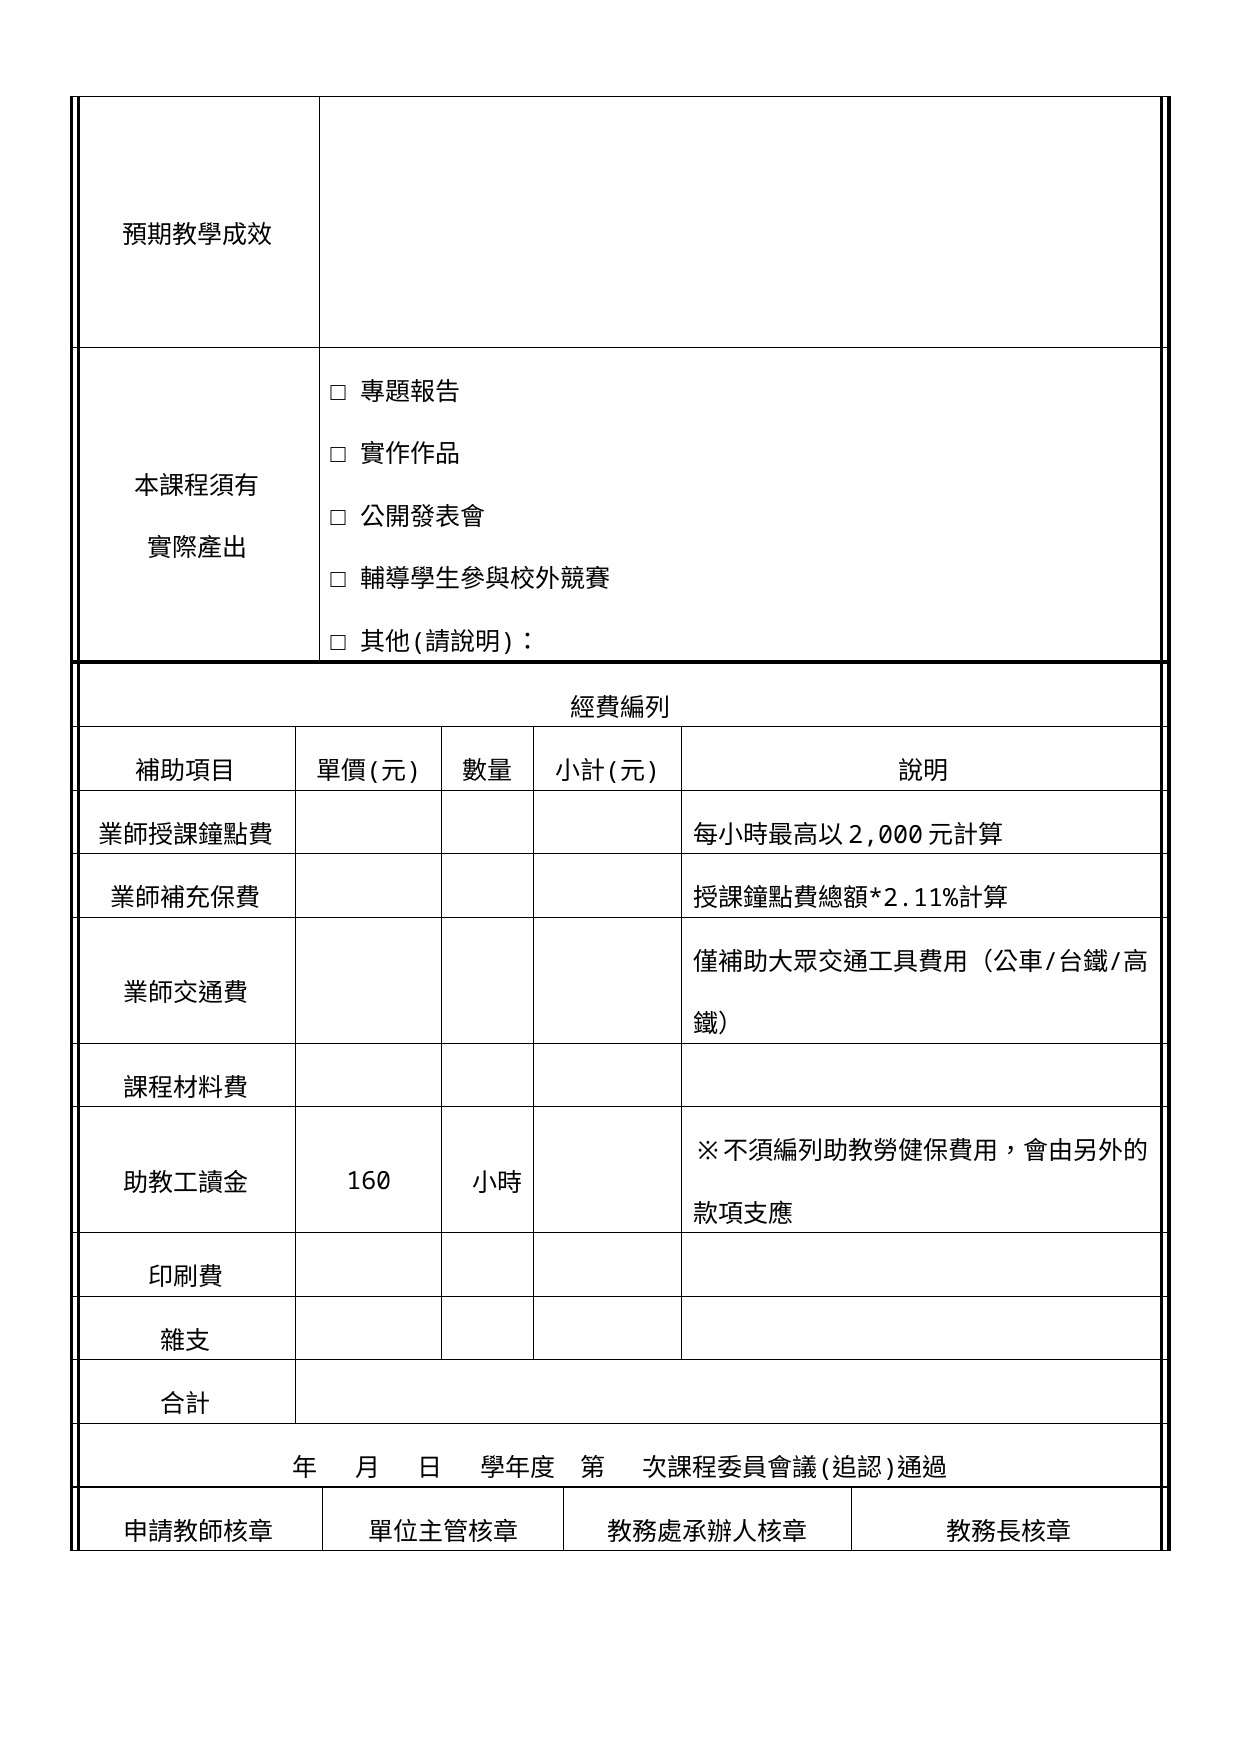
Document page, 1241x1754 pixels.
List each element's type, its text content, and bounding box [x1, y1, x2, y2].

table_cell [296, 791, 441, 853]
table_cell [682, 1044, 1160, 1106]
table_cell 僅補助大眾交通工具費用（公車/台鐵/高鐵） [682, 918, 1160, 1043]
table_cell 業師授課鐘點費 [80, 791, 295, 853]
table_cell 單價(元) [296, 727, 441, 789]
table_cell 小計(元) [534, 727, 681, 789]
table_cell [534, 1297, 681, 1359]
table_cell [296, 854, 441, 917]
table_cell 160 [296, 1107, 441, 1232]
table_cell 課程材料費 [80, 1044, 295, 1106]
table_cell 雜支 [80, 1297, 295, 1359]
table_cell 合計 [80, 1360, 295, 1423]
table_cell [534, 854, 681, 917]
table_cell [442, 1297, 533, 1359]
table_cell [534, 791, 681, 853]
table_cell [296, 1044, 441, 1106]
table_cell [534, 918, 681, 1043]
table_cell 業師交通費 [80, 918, 295, 1043]
table_cell [682, 1233, 1160, 1296]
table_cell [442, 1044, 533, 1106]
table_cell 單位主管核章 [323, 1488, 563, 1550]
table_cell 教務長核章 [852, 1488, 1160, 1550]
table_cell 每小時最高以2,000元計算 [682, 791, 1160, 853]
table_cell □ 專題報告 □ 實作作品 □ 公開發表會 □ 輔導學生參與校外競賽 □ 其他(請說明)： [320, 348, 1160, 660]
table_cell 授課鐘點費總額*2.11%計算 [682, 854, 1160, 917]
table_cell 說明 [682, 727, 1160, 789]
table_cell 預期教學成效 [80, 97, 319, 347]
table_cell [296, 1233, 441, 1296]
table_cell [534, 1044, 681, 1106]
table_cell 補助項目 [80, 727, 295, 789]
table_cell [534, 1107, 681, 1232]
table_cell [442, 791, 533, 853]
table_cell ※不須編列助教勞健保費用，會由另外的款項支應 [682, 1107, 1160, 1232]
table_cell 年 月 日 學年度 第 次課程委員會議(追認)通過 [80, 1424, 1160, 1486]
table_cell [296, 1297, 441, 1359]
table_cell 申請教師核章 [80, 1488, 322, 1550]
table_cell [442, 918, 533, 1043]
table_cell 小時 [442, 1107, 533, 1232]
table_cell [442, 1233, 533, 1296]
table_cell [296, 918, 441, 1043]
table_cell [296, 1360, 1160, 1423]
table_cell 印刷費 [80, 1233, 295, 1296]
table_cell 本課程須有 實際產出 [80, 348, 319, 660]
table_cell 經費編列 [80, 664, 1160, 726]
table_cell [320, 97, 1160, 347]
table_cell [442, 854, 533, 917]
table_cell [534, 1233, 681, 1296]
table_cell 數量 [442, 727, 533, 789]
table_cell 教務處承辦人核章 [564, 1488, 851, 1550]
table_cell [682, 1297, 1160, 1359]
table_cell 業師補充保費 [80, 854, 295, 917]
table_cell 助教工讀金 [80, 1107, 295, 1232]
